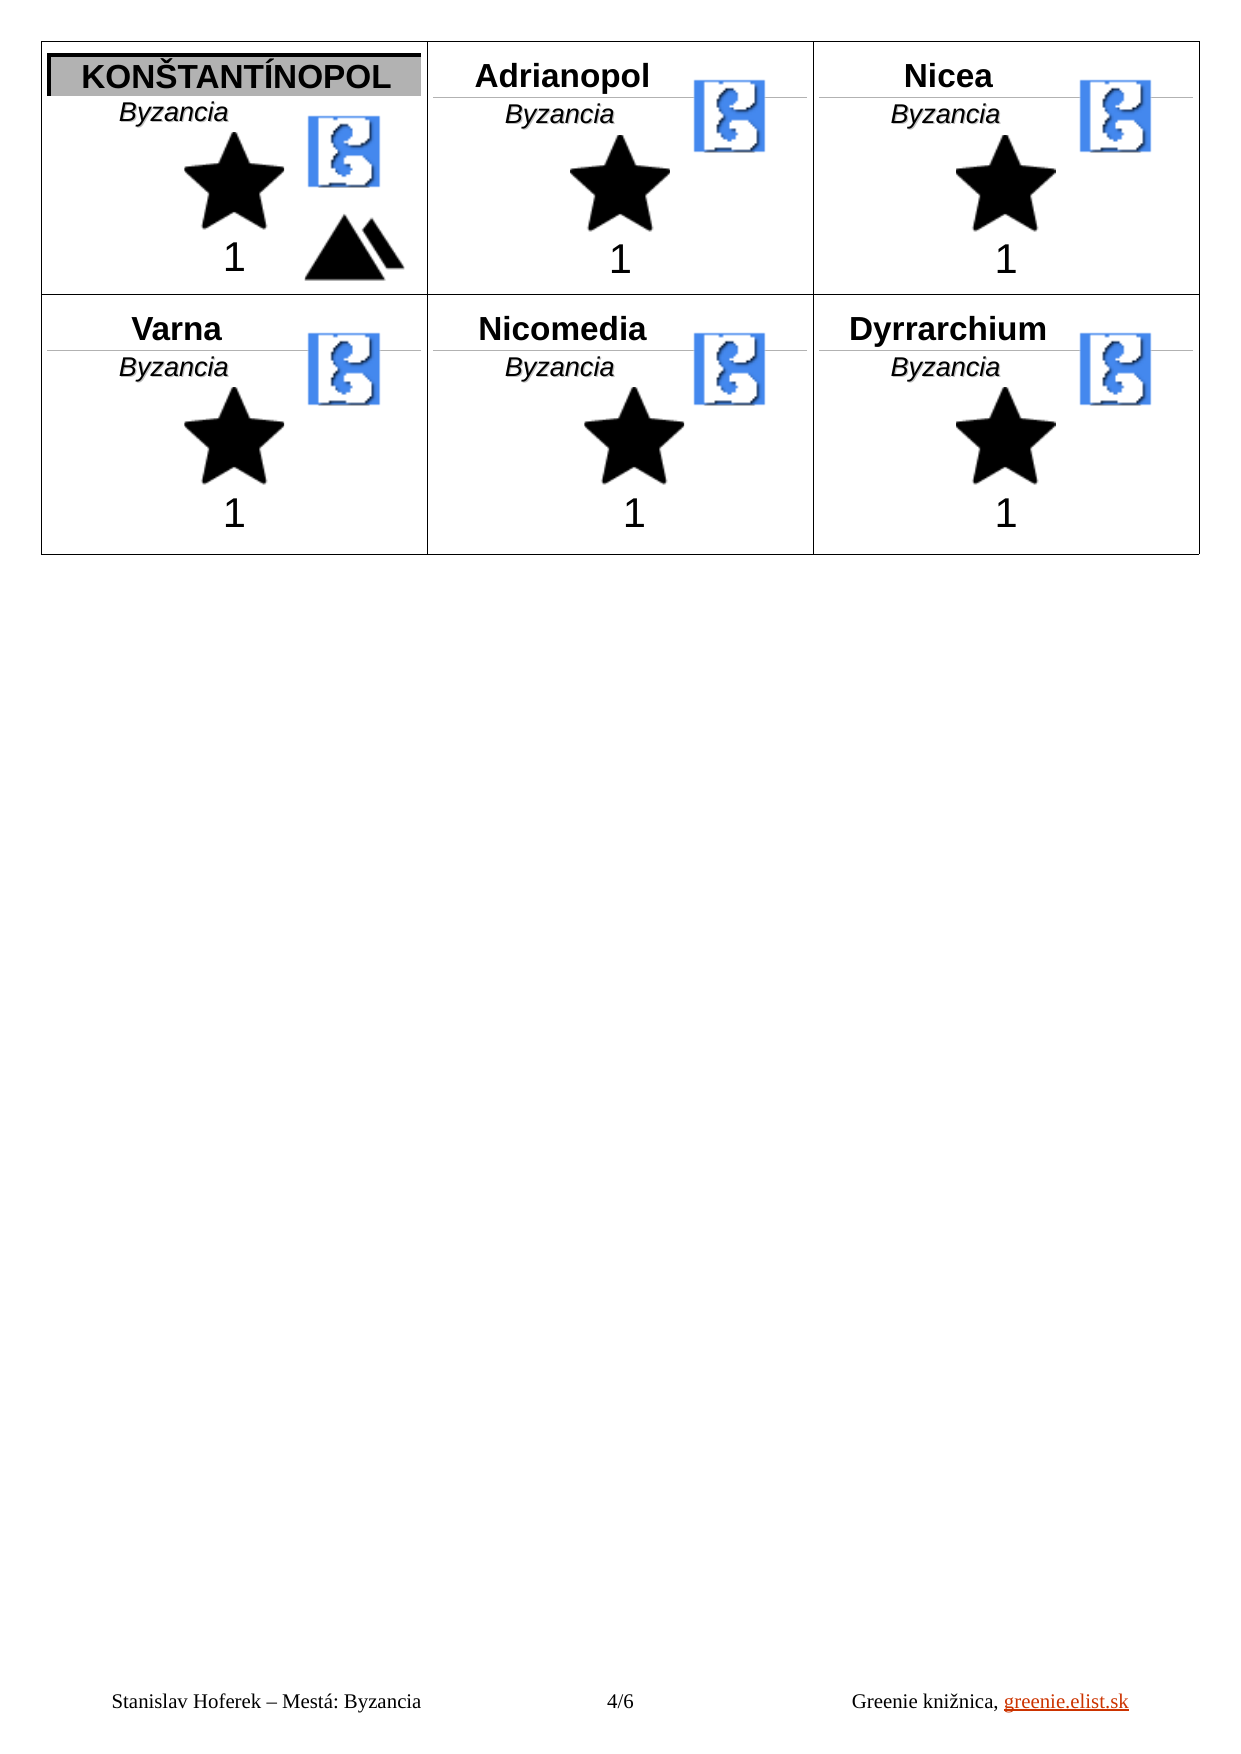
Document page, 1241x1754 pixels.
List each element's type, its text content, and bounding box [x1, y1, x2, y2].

picture [184, 387, 285, 488]
picture [688, 75, 772, 159]
table_header [433, 129, 558, 288]
table_cell Nicomedia Byzancia [428, 295, 813, 553]
picture [570, 135, 670, 235]
picture [1074, 75, 1158, 159]
table_header [683, 129, 807, 288]
table_header 1 [172, 382, 297, 542]
table_header Nicea Byzancia [814, 42, 1199, 294]
picture [956, 135, 1056, 235]
picture [688, 327, 772, 412]
table_header Adrianopol Byzancia [428, 42, 813, 294]
table_header [1068, 382, 1193, 548]
picture [584, 387, 685, 488]
table_header [297, 127, 304, 286]
table_header [819, 382, 943, 548]
table_header 1 [576, 382, 692, 542]
picture [302, 327, 387, 412]
table_header 1 [944, 129, 1068, 288]
table_header [819, 129, 943, 288]
table_cell Varna Byzancia [42, 295, 427, 553]
table_header 1 [558, 129, 682, 288]
table_header KONŠTANTÍNOPOL Byzancia [42, 42, 427, 294]
table_header 1 [944, 382, 1068, 548]
table_header [464, 382, 576, 542]
picture [184, 132, 285, 233]
picture [1074, 327, 1158, 412]
table_header [47, 382, 172, 542]
picture [956, 387, 1056, 488]
table_header [1068, 129, 1193, 288]
picture [302, 110, 405, 292]
table_header 1 [172, 127, 297, 286]
table_header [47, 127, 172, 286]
table_cell Dyrrarchium Byzancia [814, 295, 1199, 553]
table_header [297, 382, 421, 542]
table_header [692, 382, 807, 542]
table_header [387, 127, 421, 286]
